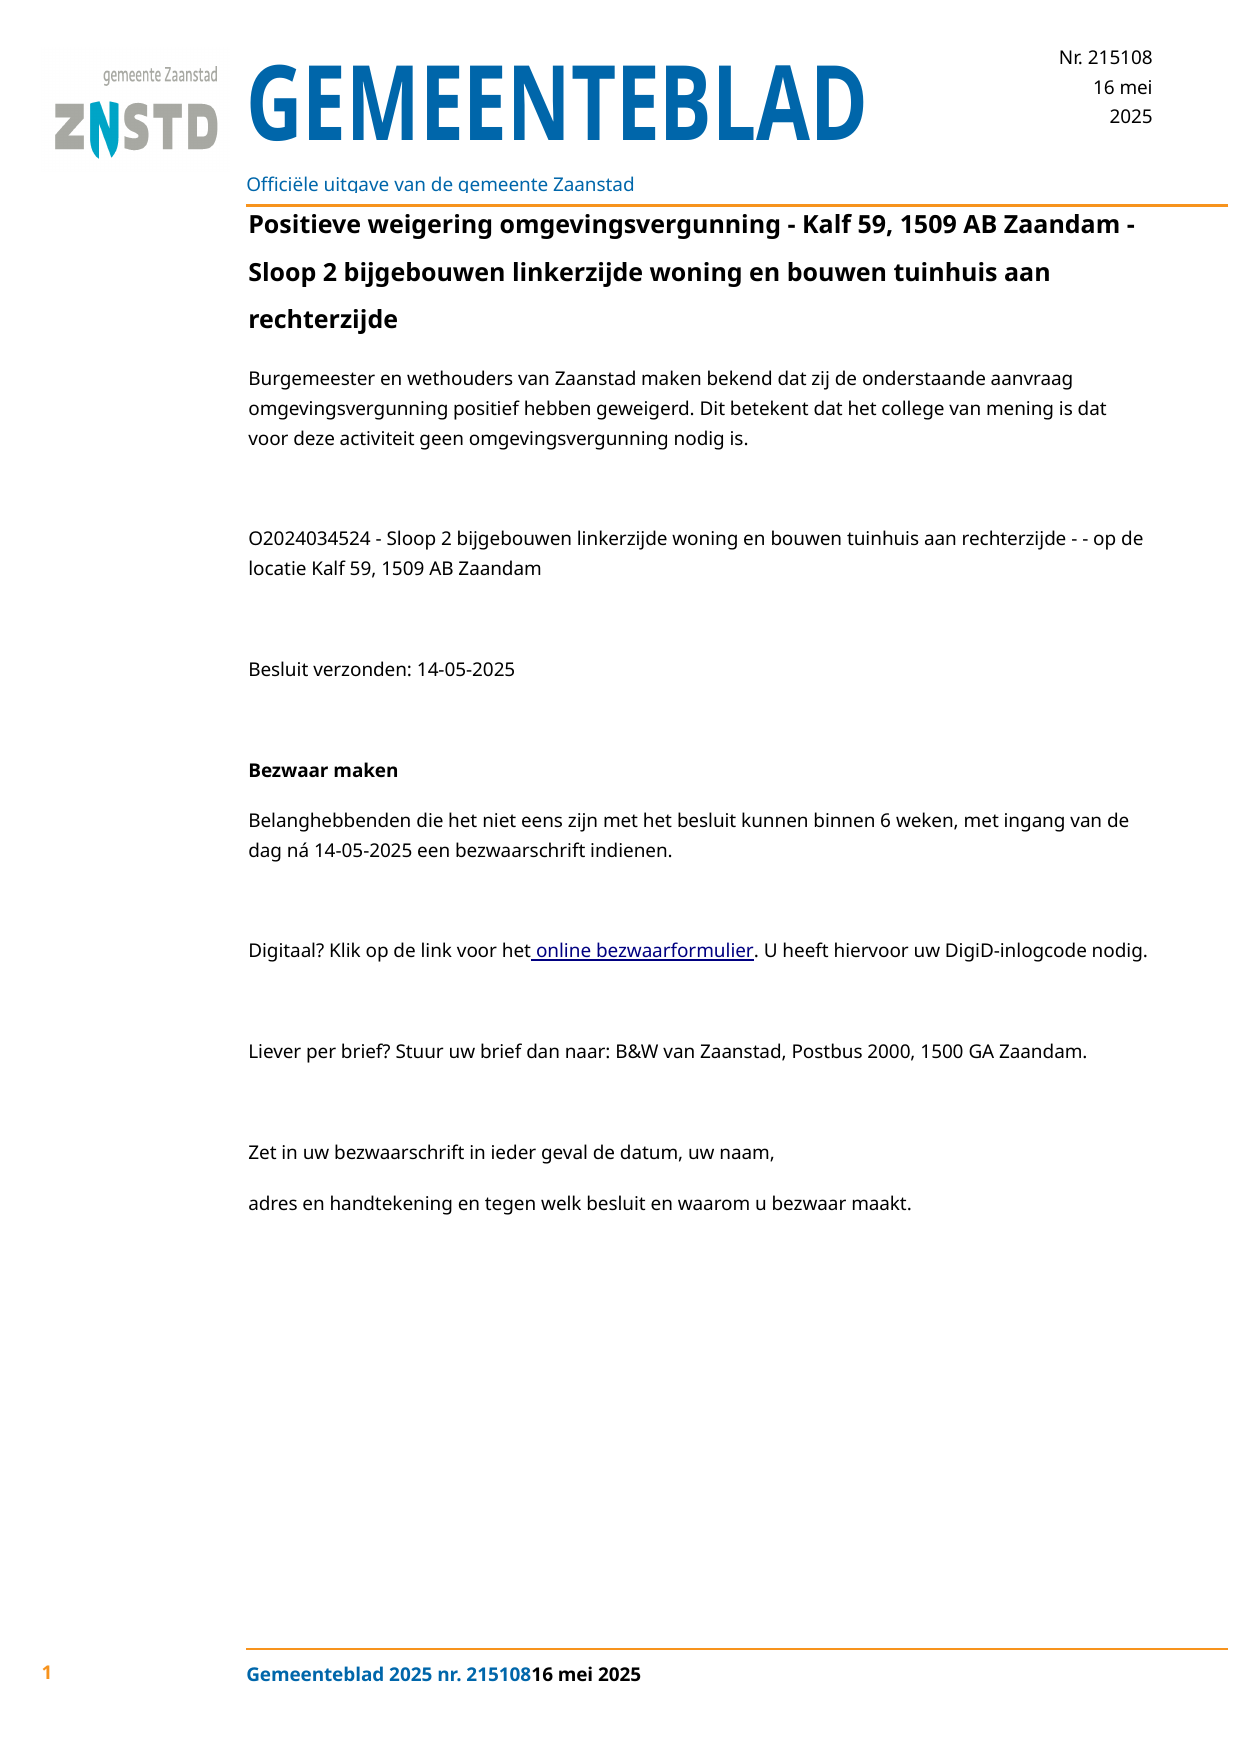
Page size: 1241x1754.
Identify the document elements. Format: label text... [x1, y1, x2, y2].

text adres en handtekening en tegen welk besluit en waarom u bezwaar maakt. [248, 1190, 1152, 1215]
text Digitaal? Klik op de link voor het online bezwaarformulier. U heeft hiervoor uw DigiD-inlogcode nodig. [248, 938, 1152, 963]
text Positieve weigering omgevingsvergunning - Kalf 59, 1509 AB Zaandam - Sloop 2 bijgebouwen linkerzijde woning en bouwen tuinhuis aan rechterzijde [248, 207, 1152, 336]
picture [41, 47, 231, 172]
text Besluit verzonden: 14-05-2025 [248, 656, 1152, 682]
text O2024034524 - Sloop 2 bijgebouwen linkerzijde woning en bouwen tuinhuis aan rechterzijde - - op de locatie Kalf 59, 1509 AB Zaandam [248, 526, 1152, 581]
text Liever per brief? Stuur uw brief dan naar: B&W van Zaanstad, Postbus 2000, 1500 GA Zaandam. [248, 1038, 1152, 1064]
text Zet in uw bezwaarschrift in ieder geval de datum, uw naam, [248, 1139, 1152, 1165]
text Belanghebbenden die het niet eens zijn met het besluit kunnen binnen 6 weken, met ingang van de dag ná 14-05-2025 een bezwaarschrift indienen. [248, 807, 1152, 862]
text Burgemeester en wethouders van Zaanstad maken bekend dat zij de onderstaande aanvraag omgevingsvergunning positief hebben geweigerd. Dit betekent dat het college van mening is dat voor deze activiteit geen omgevingsvergunning nodig is. [248, 366, 1152, 450]
text Bezwaar maken [248, 757, 1152, 782]
